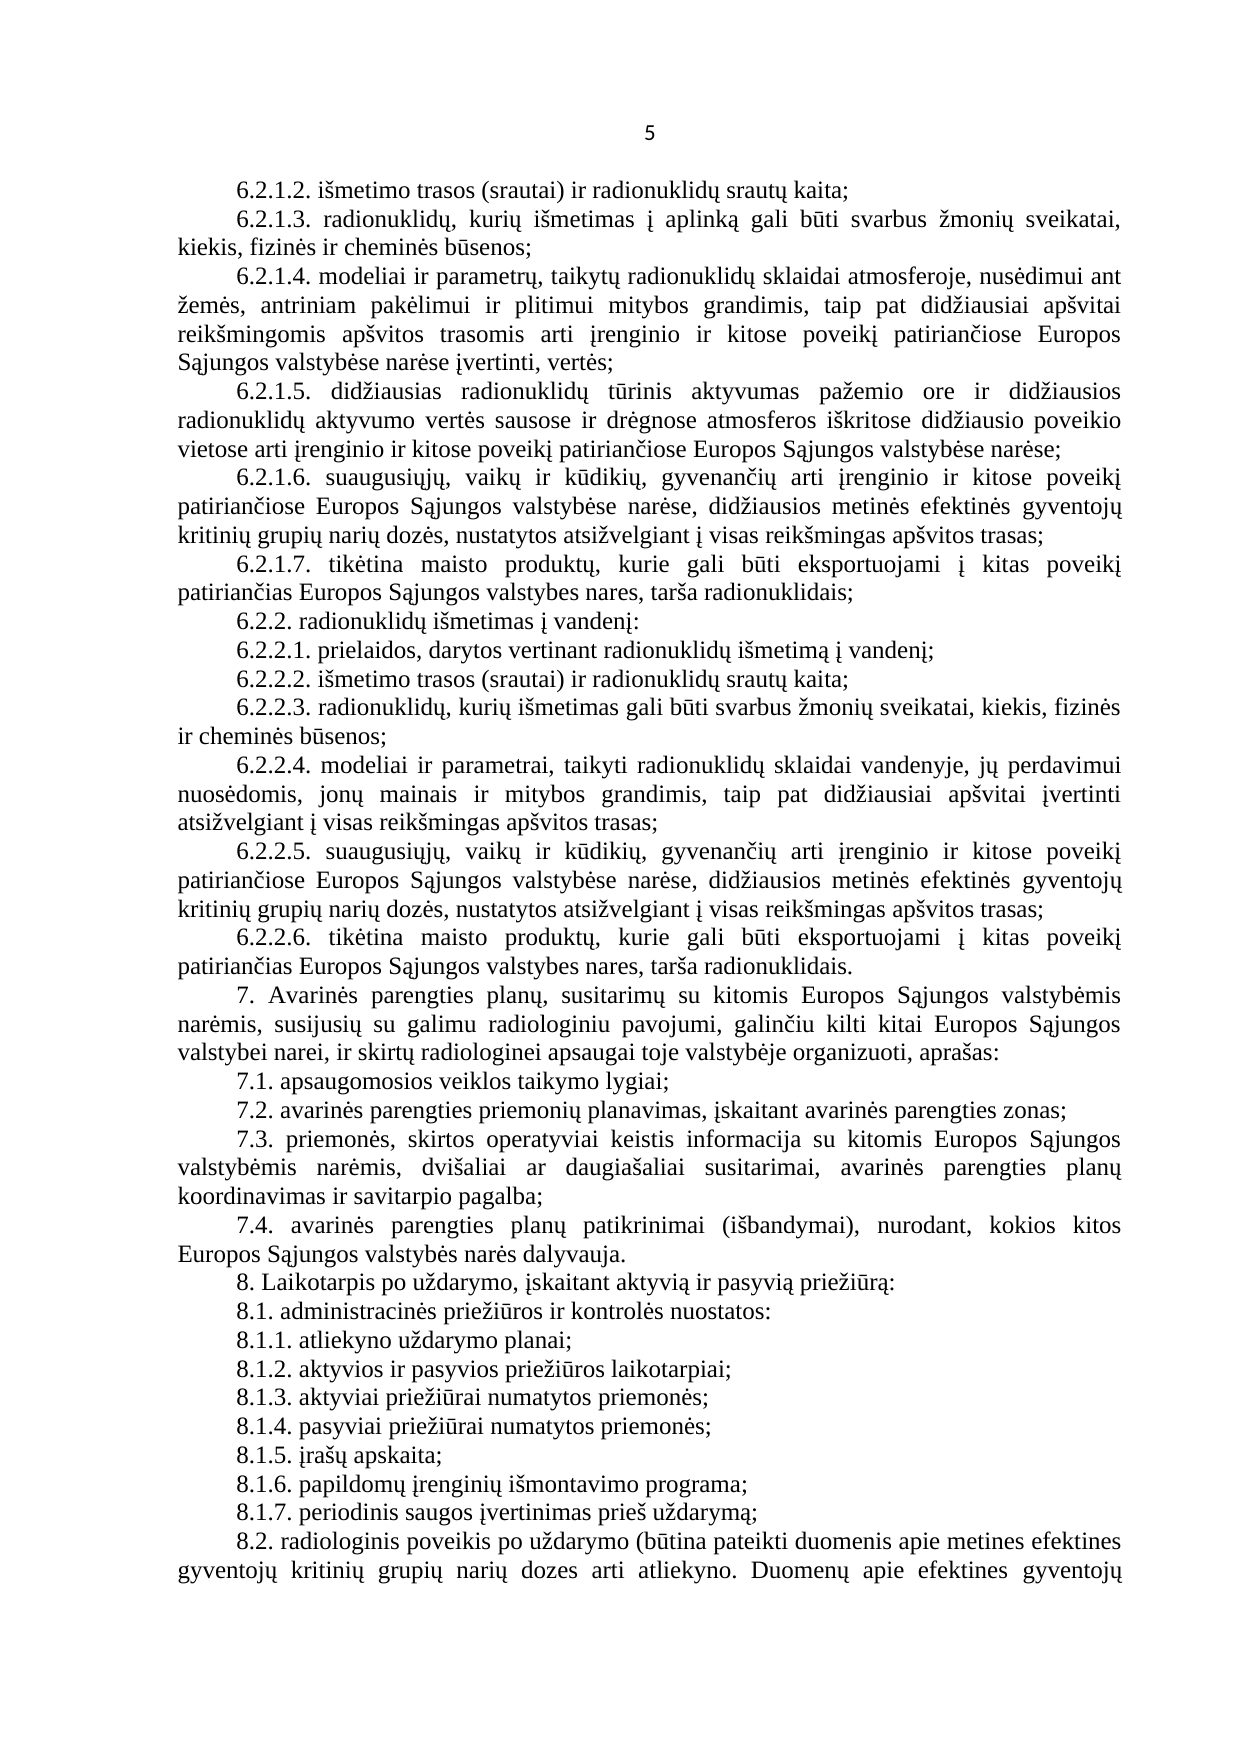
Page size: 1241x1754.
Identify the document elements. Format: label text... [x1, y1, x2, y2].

text 8. Laikotarpis po uždarymo, įskaitant aktyvią ir pasyvią priežiūrą: [177, 1267, 1122, 1296]
text 8.1. administracinės priežiūros ir kontrolės nuostatos: [177, 1296, 1122, 1325]
text 7.1. apsaugomosios veiklos taikymo lygiai; [177, 1066, 1122, 1095]
text 6.2.2.6. tikėtina maisto produktų, kurie gali būti eksportuojami į kitas poveikį patiriančias Europos Sąjungos valstybes nares, tarša radionuklidais. [177, 922, 1122, 980]
text 8.1.3. aktyviai priežiūrai numatytos priemonės; [177, 1382, 1122, 1411]
text 6.2.1.4. modeliai ir parametrų, taikytų radionuklidų sklaidai atmosferoje, nusėdimui ant žemės, antriniam pakėlimui ir plitimui mitybos grandimis, taip pat didžiausiai apšvitai reikšmingomis apšvitos trasomis arti įrenginio ir kitose poveikį patiriančiose Europos Sąjungos valstybėse narėse įvertinti, vertės; [177, 261, 1122, 376]
text 7.2. avarinės parengties priemonių planavimas, įskaitant avarinės parengties zonas; [177, 1095, 1122, 1124]
text 8.1.4. pasyviai priežiūrai numatytos priemonės; [177, 1411, 1122, 1440]
text 6.2.2.1. prielaidos, darytos vertinant radionuklidų išmetimą į vandenį; [177, 635, 1122, 664]
text 6.2.2.4. modeliai ir parametrai, taikyti radionuklidų sklaidai vandenyje, jų perdavimui nuosėdomis, jonų mainais ir mitybos grandimis, taip pat didžiausiai apšvitai įvertinti atsižvelgiant į visas reikšmingas apšvitos trasas; [177, 750, 1122, 836]
text 8.1.5. įrašų apskaita; [177, 1440, 1122, 1469]
text 7. Avarinės parengties planų, susitarimų su kitomis Europos Sąjungos valstybėmis narėmis, susijusių su galimu radiologiniu pavojumi, galinčiu kilti kitai Europos Sąjungos valstybei narei, ir skirtų radiologinei apsaugai toje valstybėje organizuoti, aprašas: [177, 980, 1122, 1066]
text 7.4. avarinės parengties planų patikrinimai (išbandymai), nurodant, kokios kitos Europos Sąjungos valstybės narės dalyvauja. [177, 1210, 1122, 1267]
text 8.1.7. periodinis saugos įvertinimas prieš uždarymą; [177, 1497, 1122, 1526]
text 8.1.2. aktyvios ir pasyvios priežiūros laikotarpiai; [177, 1354, 1122, 1382]
text 6.2.2.3. radionuklidų, kurių išmetimas gali būti svarbus žmonių sveikatai, kiekis, fizinės ir cheminės būsenos; [177, 692, 1122, 750]
text 6.2.1.7. tikėtina maisto produktų, kurie gali būti eksportuojami į kitas poveikį patiriančias Europos Sąjungos valstybes nares, tarša radionuklidais; [177, 549, 1122, 606]
text 7.3. priemonės, skirtos operatyviai keistis informacija su kitomis Europos Sąjungos valstybėmis narėmis, dvišaliai ar daugiašaliai susitarimai, avarinės parengties planų koordinavimas ir savitarpio pagalba; [177, 1124, 1122, 1210]
text 6.2.2.2. išmetimo trasos (srautai) ir radionuklidų srautų kaita; [177, 664, 1122, 692]
text 6.2.2.5. suaugusiųjų, vaikų ir kūdikių, gyvenančių arti įrenginio ir kitose poveikį patiriančiose Europos Sąjungos valstybėse narėse, didžiausios metinės efektinės gyventojų kritinių grupių narių dozės, nustatytos atsižvelgiant į visas reikšmingas apšvitos trasas; [177, 836, 1122, 922]
text 8.2. radiologinis poveikis po uždarymo (būtina pateikti duomenis apie metines efektines gyventojų kritinių grupių narių dozes arti atliekyno. Duomenų apie efektines gyventojų [177, 1526, 1122, 1584]
text 6.2.1.3. radionuklidų, kurių išmetimas į aplinką gali būti svarbus žmonių sveikatai, kiekis, fizinės ir cheminės būsenos; [177, 204, 1122, 261]
text 8.1.1. atliekyno uždarymo planai; [177, 1325, 1122, 1354]
text 6.2.2. radionuklidų išmetimas į vandenį: [177, 606, 1122, 635]
text 6.2.1.6. suaugusiųjų, vaikų ir kūdikių, gyvenančių arti įrenginio ir kitose poveikį patiriančiose Europos Sąjungos valstybėse narėse, didžiausios metinės efektinės gyventojų kritinių grupių narių dozės, nustatytos atsižvelgiant į visas reikšmingas apšvitos trasas; [177, 462, 1122, 549]
text 6.2.1.2. išmetimo trasos (srautai) ir radionuklidų srautų kaita; [177, 175, 1122, 204]
text 6.2.1.5. didžiausias radionuklidų tūrinis aktyvumas pažemio ore ir didžiausios radionuklidų aktyvumo vertės sausose ir drėgnose atmosferos iškritose didžiausio poveikio vietose arti įrenginio ir kitose poveikį patiriančiose Europos Sąjungos valstybėse narėse; [177, 376, 1122, 462]
text 8.1.6. papildomų įrenginių išmontavimo programa; [177, 1469, 1122, 1497]
